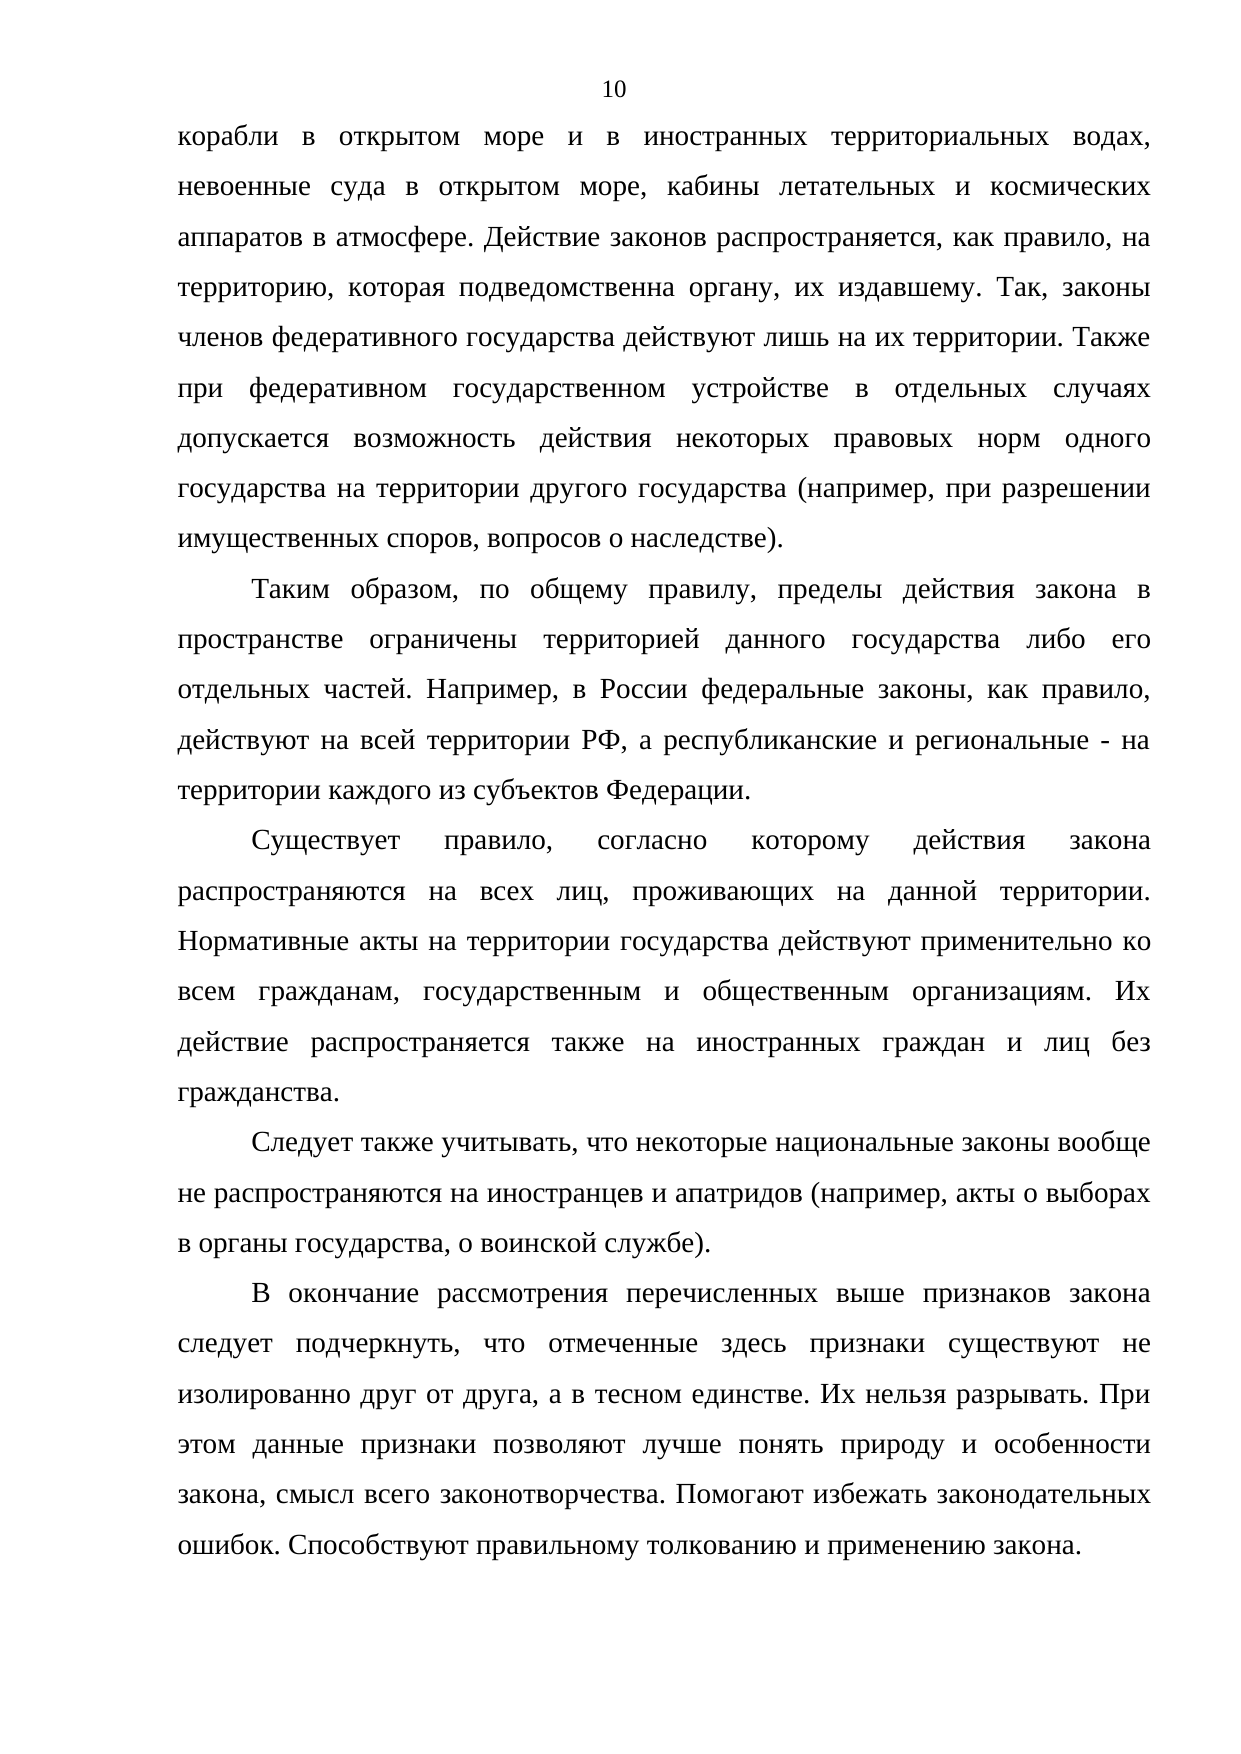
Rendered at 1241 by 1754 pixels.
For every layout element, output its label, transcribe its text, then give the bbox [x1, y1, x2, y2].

text Существует правило, согласно которому действия закона распространяются на всех лиц, проживающих на данной территории. Нормативные акты на территории государства действуют применительно ко всем гражданам, государственным и общественным организациям. Их действие распространяется также на иностранных граждан и лиц без гражданства. [177, 822, 1152, 1108]
text В окончание рассмотрения перечисленных выше признаков закона следует подчеркнуть, что отмеченные здесь признаки существуют не изолированно друг от друга, а в тесном единстве. Их нельзя разрывать. При этом данные признаки позволяют лучше понять природу и особенности закона, смысл всего законотворчества. Помогают избежать законодательных ошибок. Способствуют правильному толкованию и применению закона. [177, 1275, 1152, 1560]
text Таким образом, по общему правилу, пределы действия закона в пространстве ограничены территорией данного государства либо его отдельных частей. Например, в России федеральные законы, как правило, действуют на всей территории РФ, а республиканские и региональные - на территории каждого из субъектов Федерации. [177, 571, 1152, 806]
text Следует также учитывать, что некоторые национальные законы вообще не распространяются на иностранцев и апатридов (например, акты о выборах в органы государства, о воинской службе). [177, 1124, 1152, 1258]
text корабли в открытом море и в иностранных территориальных водах, невоенные суда в открытом море, кабины летательных и космических аппаратов в атмосфере. Действие законов распространяется, как правило, на территорию, которая подведомственна органу, их издавшему. Так, законы членов федеративного государства действуют лишь на их территории. Также при федеративном государственном устройстве в отдельных случаях допускается возможность действия некоторых правовых норм одного государства на территории другого государства (например, при разрешении имущественных споров, вопросов о наследстве). [177, 118, 1152, 554]
